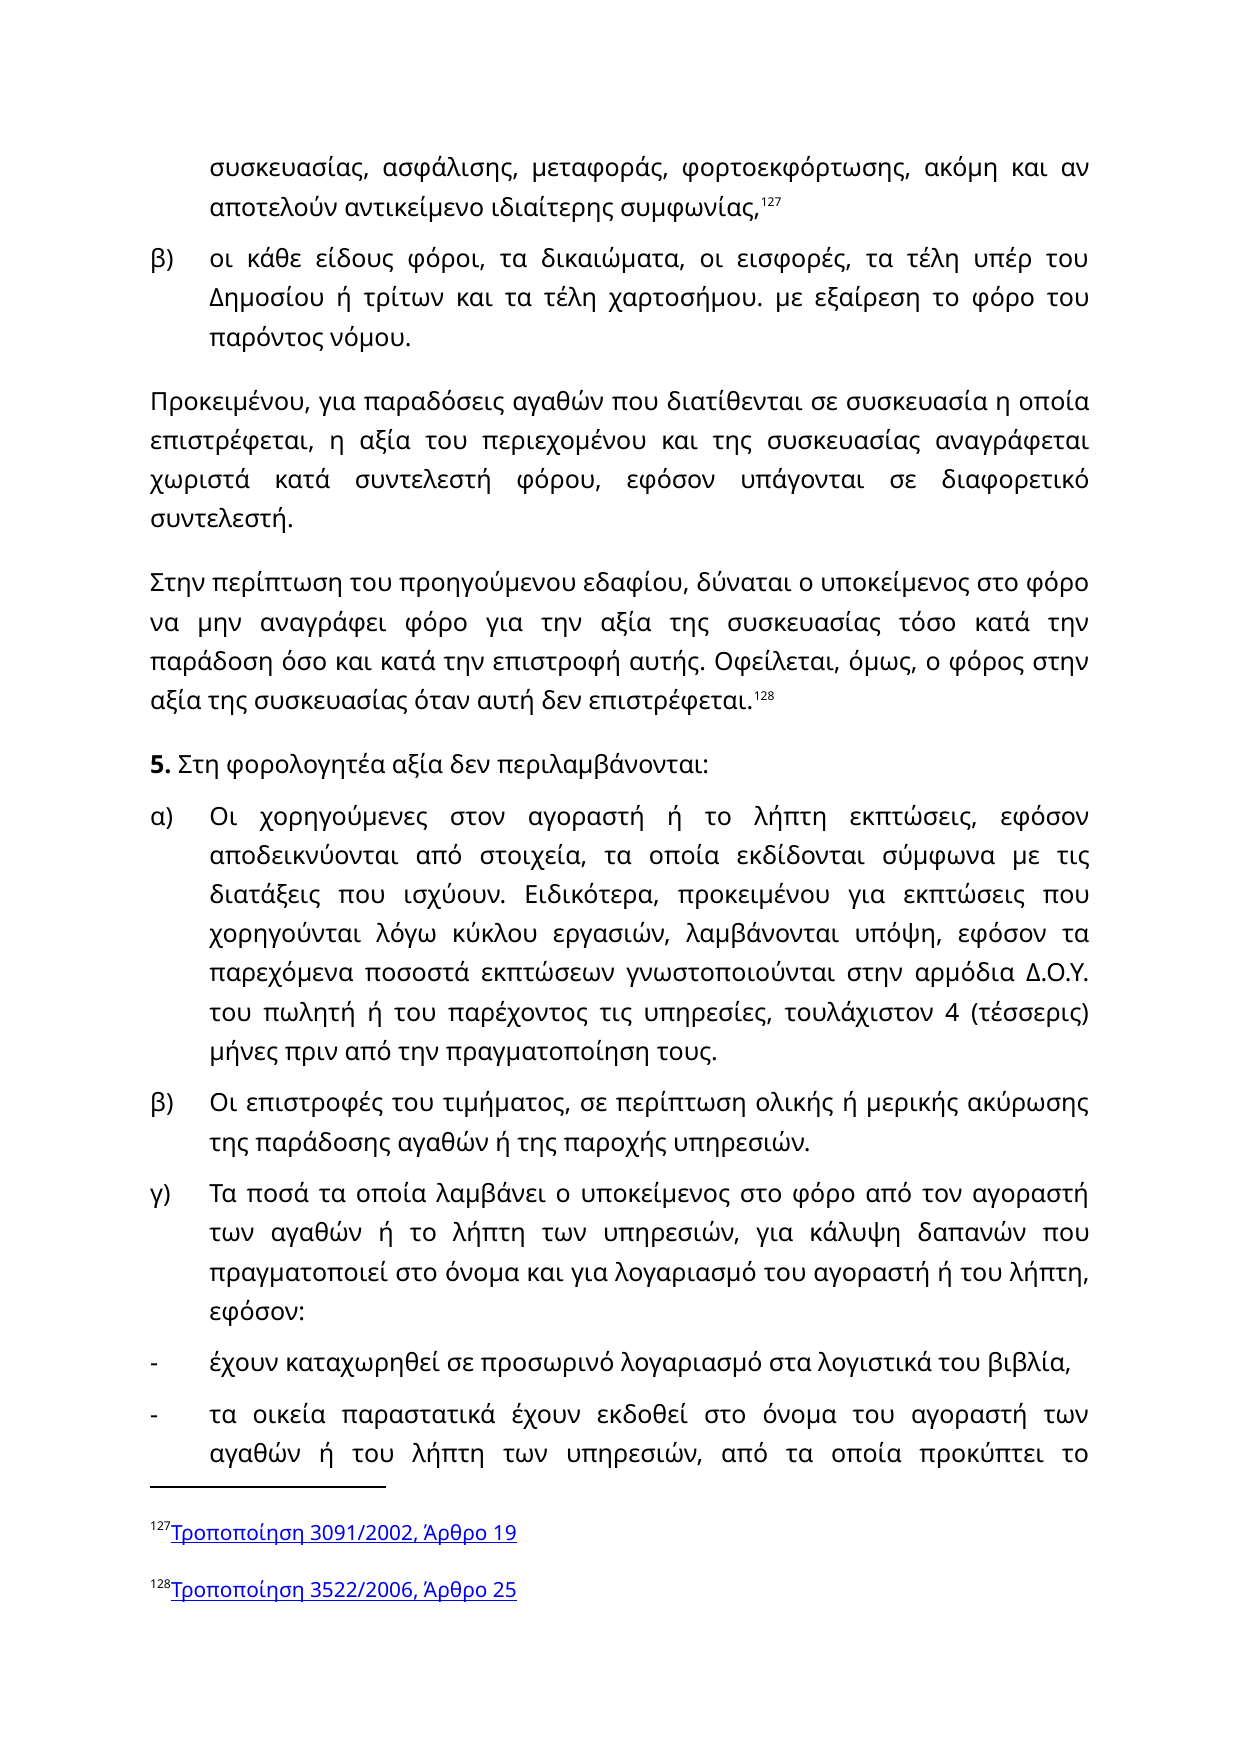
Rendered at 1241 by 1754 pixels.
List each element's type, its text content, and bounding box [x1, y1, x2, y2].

text Τροποποίηση 3522/2006, Άρθρο 25 [150, 1576, 1090, 1604]
list β) οι κάθε είδους φόροι, τα δικαιώματα, οι εισφορές, τα τέλη υπέρ του Δημοσίου ή τρίτων και τα τέλη χαρτοσήμου. με εξαίρεση το φόρο του παρόντος νόμου. [150, 241, 1090, 353]
text Στην περίπτωση του προηγούμενου εδαφίου, δύναται ο υποκείμενος στο φόρο να μην αναγράφει φόρο για την αξία της συσκευασίας τόσο κατά την παράδοση όσο και κατά την επιστροφή αυτής. Οφείλεται, όμως, ο φόρος στην αξία της συσκευασίας όταν αυτή δεν επιστρέφεται. [150, 565, 1090, 717]
list γ) Τα ποσά τα οποία λαμβάνει ο υποκείμενος στο φόρο από τον αγοραστή των αγαθών ή το λήπτη των υπηρεσιών, για κάλυψη δαπανών που πραγματοποιεί στο όνομα και για λογαριασμό του αγοραστή ή του λήπτη, εφόσον: [150, 1176, 1090, 1327]
list - έχουν καταχωρηθεί σε προσωρινό λογαριασμό στα λογιστικά του βιβλία, [150, 1345, 1090, 1379]
list α) Οι χορηγούμενες στον αγοραστή ή το λήπτη εκπτώσεις, εφόσον αποδεικνύονται από στοιχεία, τα οποία εκδίδονται σύμφωνα με τις διατάξεις που ισχύουν. Ειδικότερα, προκειμένου για εκπτώσεις που χορηγούνται λόγω κύκλου εργασιών, λαμβάνονται υπόψη, εφόσον τα παρεχόμενα ποσοστά εκπτώσεων γνωστοποιούνται στην αρμόδια Δ.Ο.Υ. του πωλητή ή του παρέχοντος τις υπηρεσίες, τουλάχιστον 4 (τέσσερις) μήνες πριν από την πραγματοποίηση τους. [150, 798, 1090, 1067]
list συσκευασίας, ασφάλισης, μεταφοράς, φορτοεκφόρτωσης, ακόμη και αν αποτελούν αντικείμενο ιδιαίτερης συμφωνίας, [150, 150, 1090, 223]
text Τροποποίηση 3091/2002, Άρθρο 19 [150, 1518, 1090, 1546]
list β) Οι επιστροφές του τιμήματος, σε περίπτωση ολικής ή μερικής ακύρωσης της παράδοσης αγαθών ή της παροχής υπηρεσιών. [150, 1085, 1090, 1158]
list - τα οικεία παραστατικά έχουν εκδοθεί στο όνομα του αγοραστή των αγαθών ή του λήπτη των υπηρεσιών, από τα οποία προκύπτει το [150, 1397, 1090, 1470]
text Προκειμένου, για παραδόσεις αγαθών που διατίθενται σε συσκευασία η οποία επιστρέφεται, η αξία του περιεχομένου και της συσκευασίας αναγράφεται χωριστά κατά συντελεστή φόρου, εφόσον υπάγονται σε διαφορετικό συντελεστή. [150, 383, 1090, 535]
text 5. Στη φορολογητέα αξία δεν περιλαμβάνονται: [150, 747, 1090, 781]
